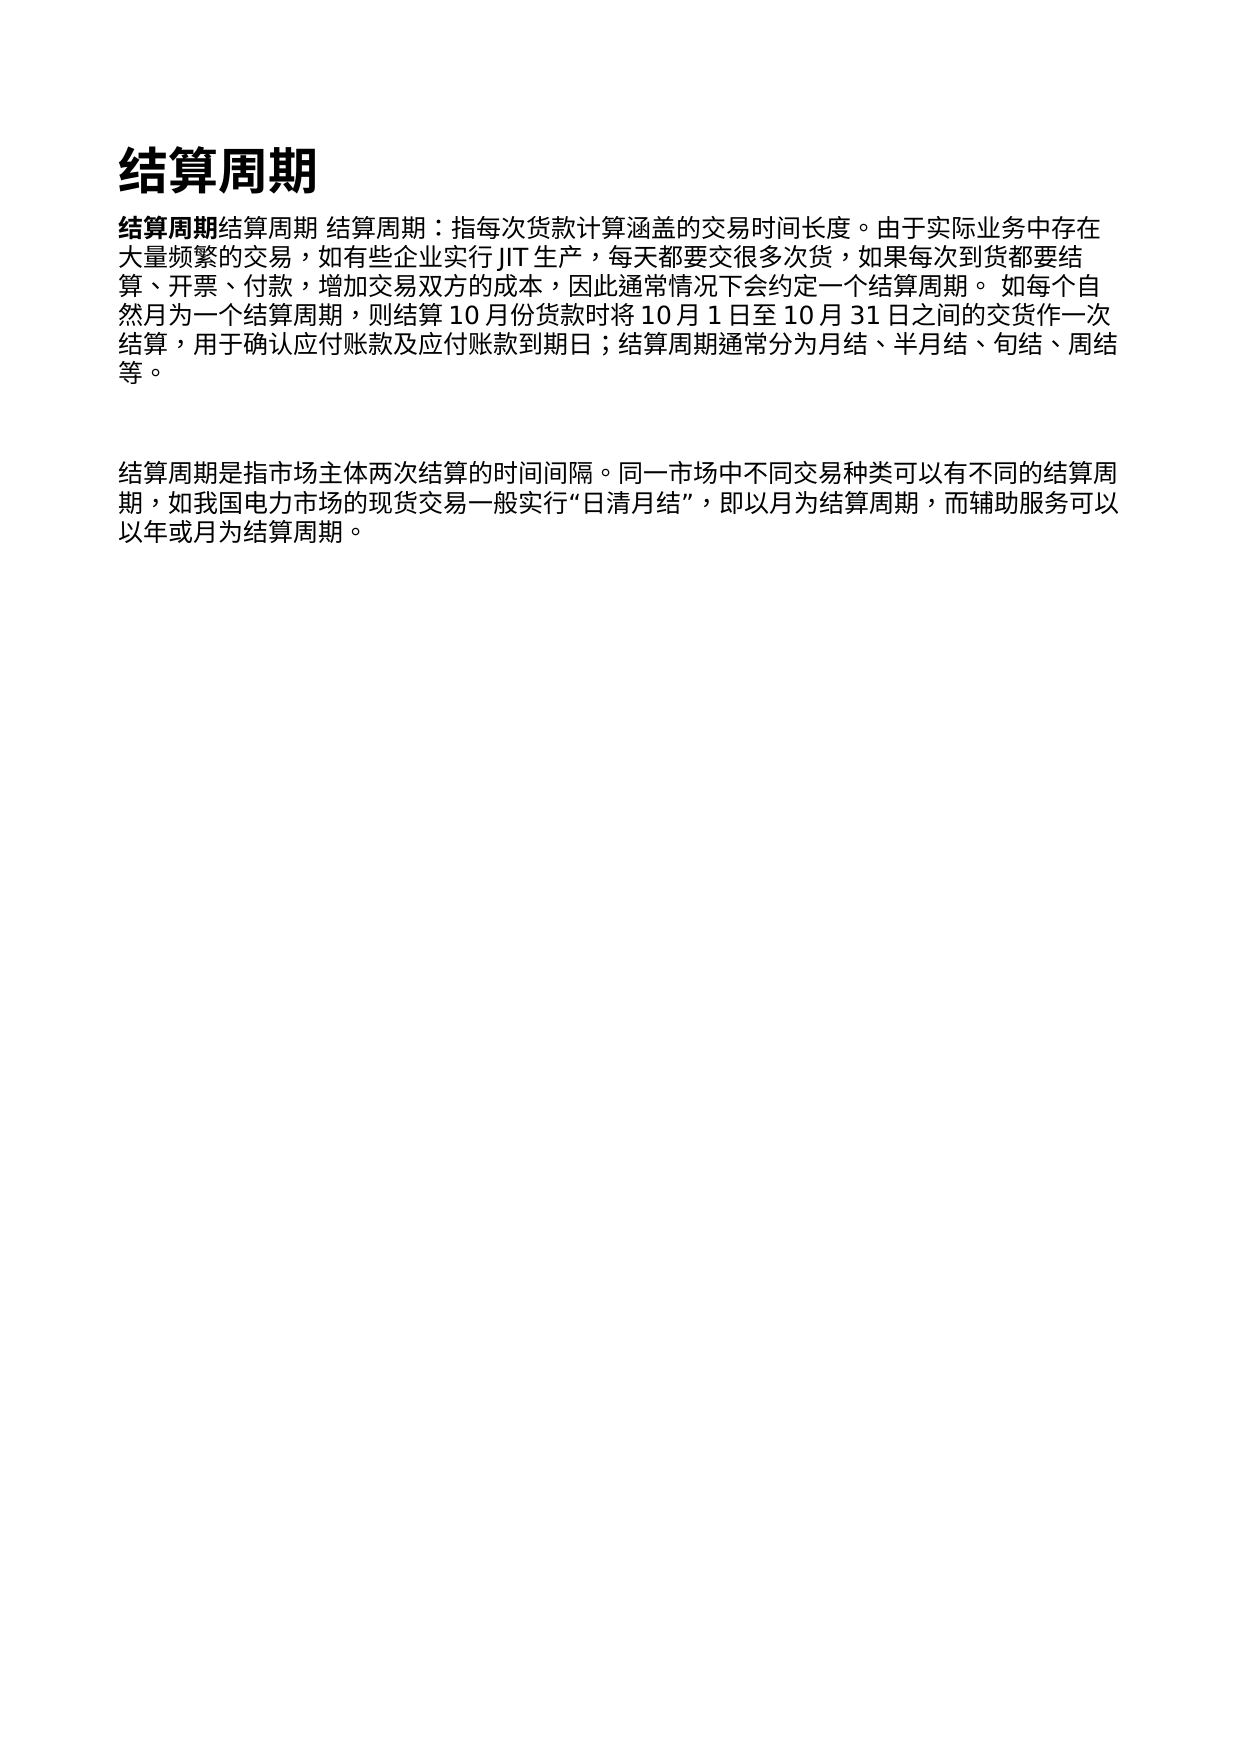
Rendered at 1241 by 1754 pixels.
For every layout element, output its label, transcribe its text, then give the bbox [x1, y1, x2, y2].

text 结算周期是指市场主体两次结算的时间间隔。同一市场中不同交易种类可以有不同的结算周期，如我国电力市场的现货交易一般实行“日清月结”，即以月为结算周期，而辅助服务可以以年或月为结算周期。 [118, 460, 1122, 547]
subtitle 结算周期 [118, 143, 1122, 201]
text 结算周期结算周期 结算周期：指每次货款计算涵盖的交易时间长度。由于实际业务中存在大量频繁的交易，如有些企业实行JIT生产，每天都要交很多次货，如果每次到货都要结算、开票、付款，增加交易双方的成本，因此通常情况下会约定一个结算周期。 如每个自然月为一个结算周期，则结算10月份货款时将10月1日至10月31日之间的交货作一次结算，用于确认应付账款及应付账款到期日；结算周期通常分为月结、半月结、旬结、周结等。 [118, 214, 1122, 447]
